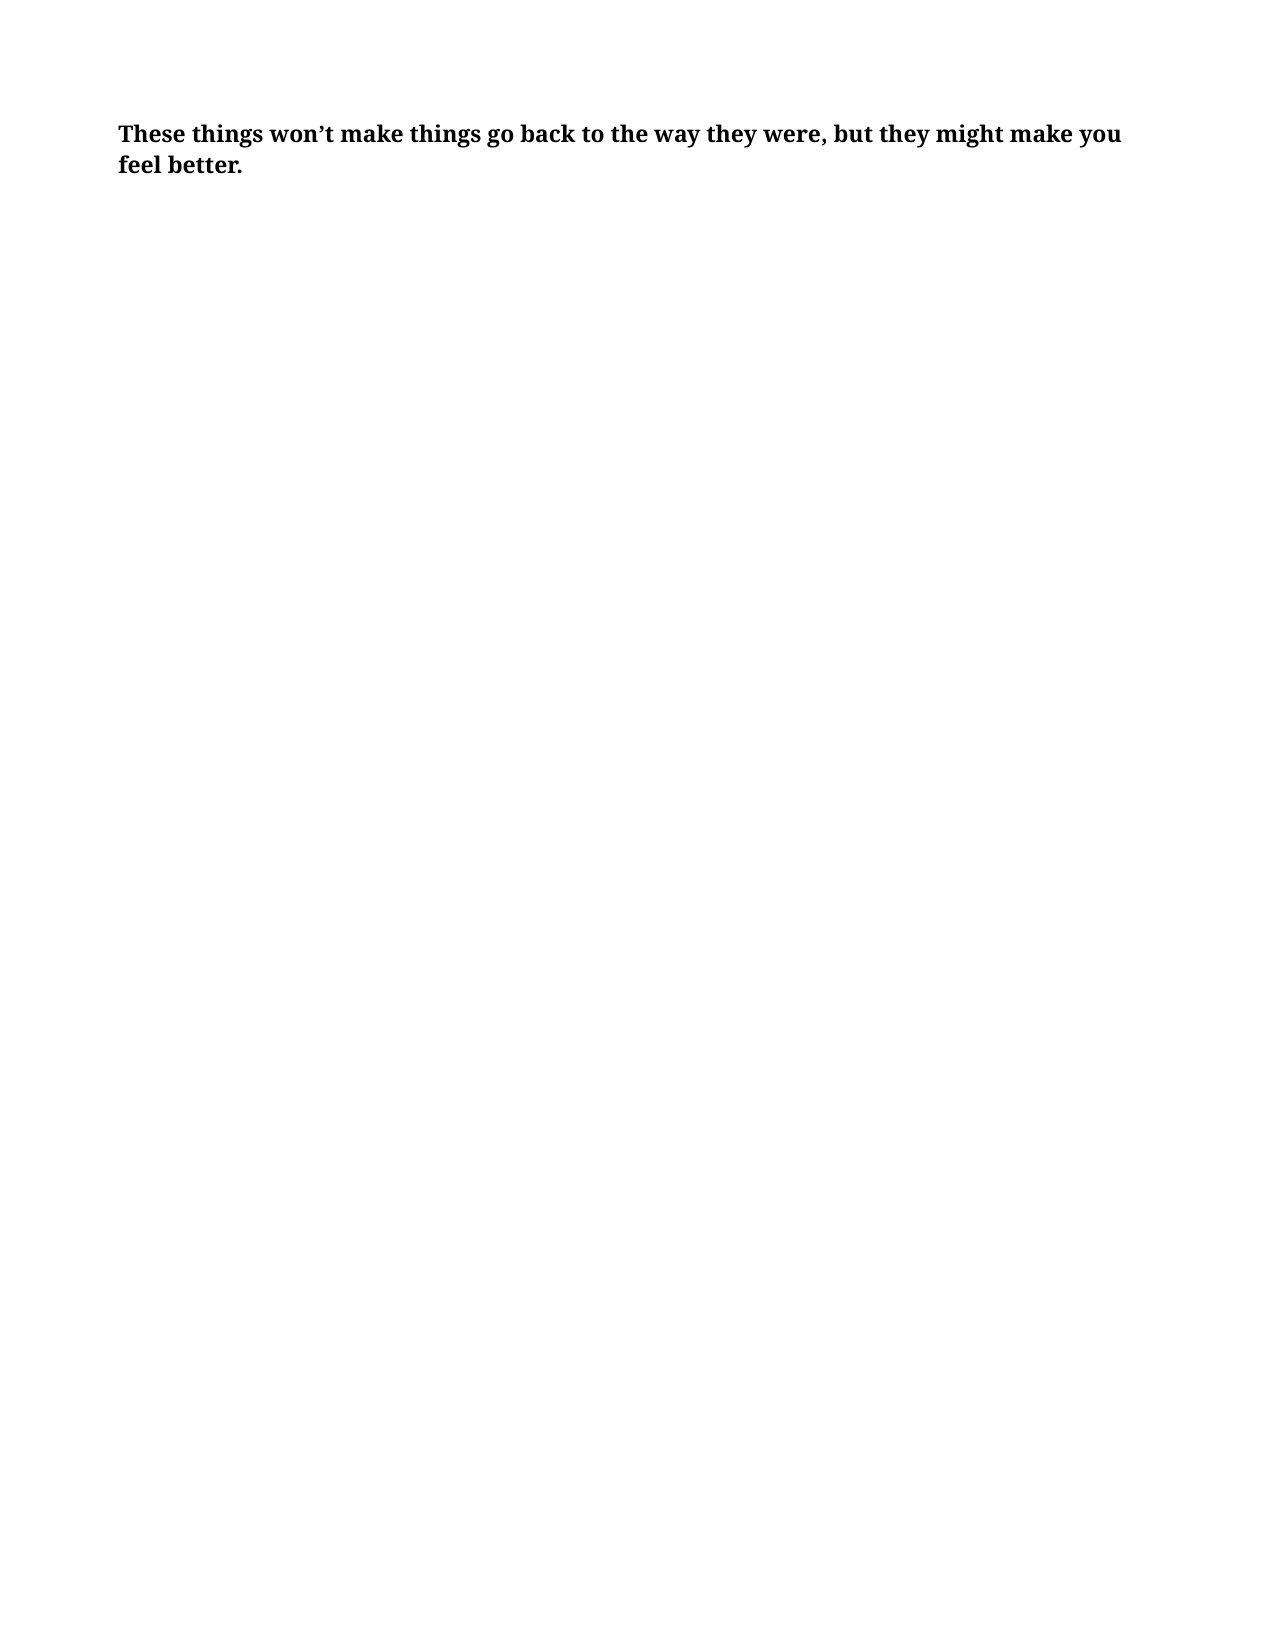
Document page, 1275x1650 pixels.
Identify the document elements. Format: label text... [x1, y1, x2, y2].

text These things won’t make things go back to the way they were, but they might make you feel better. [118, 118, 1157, 181]
